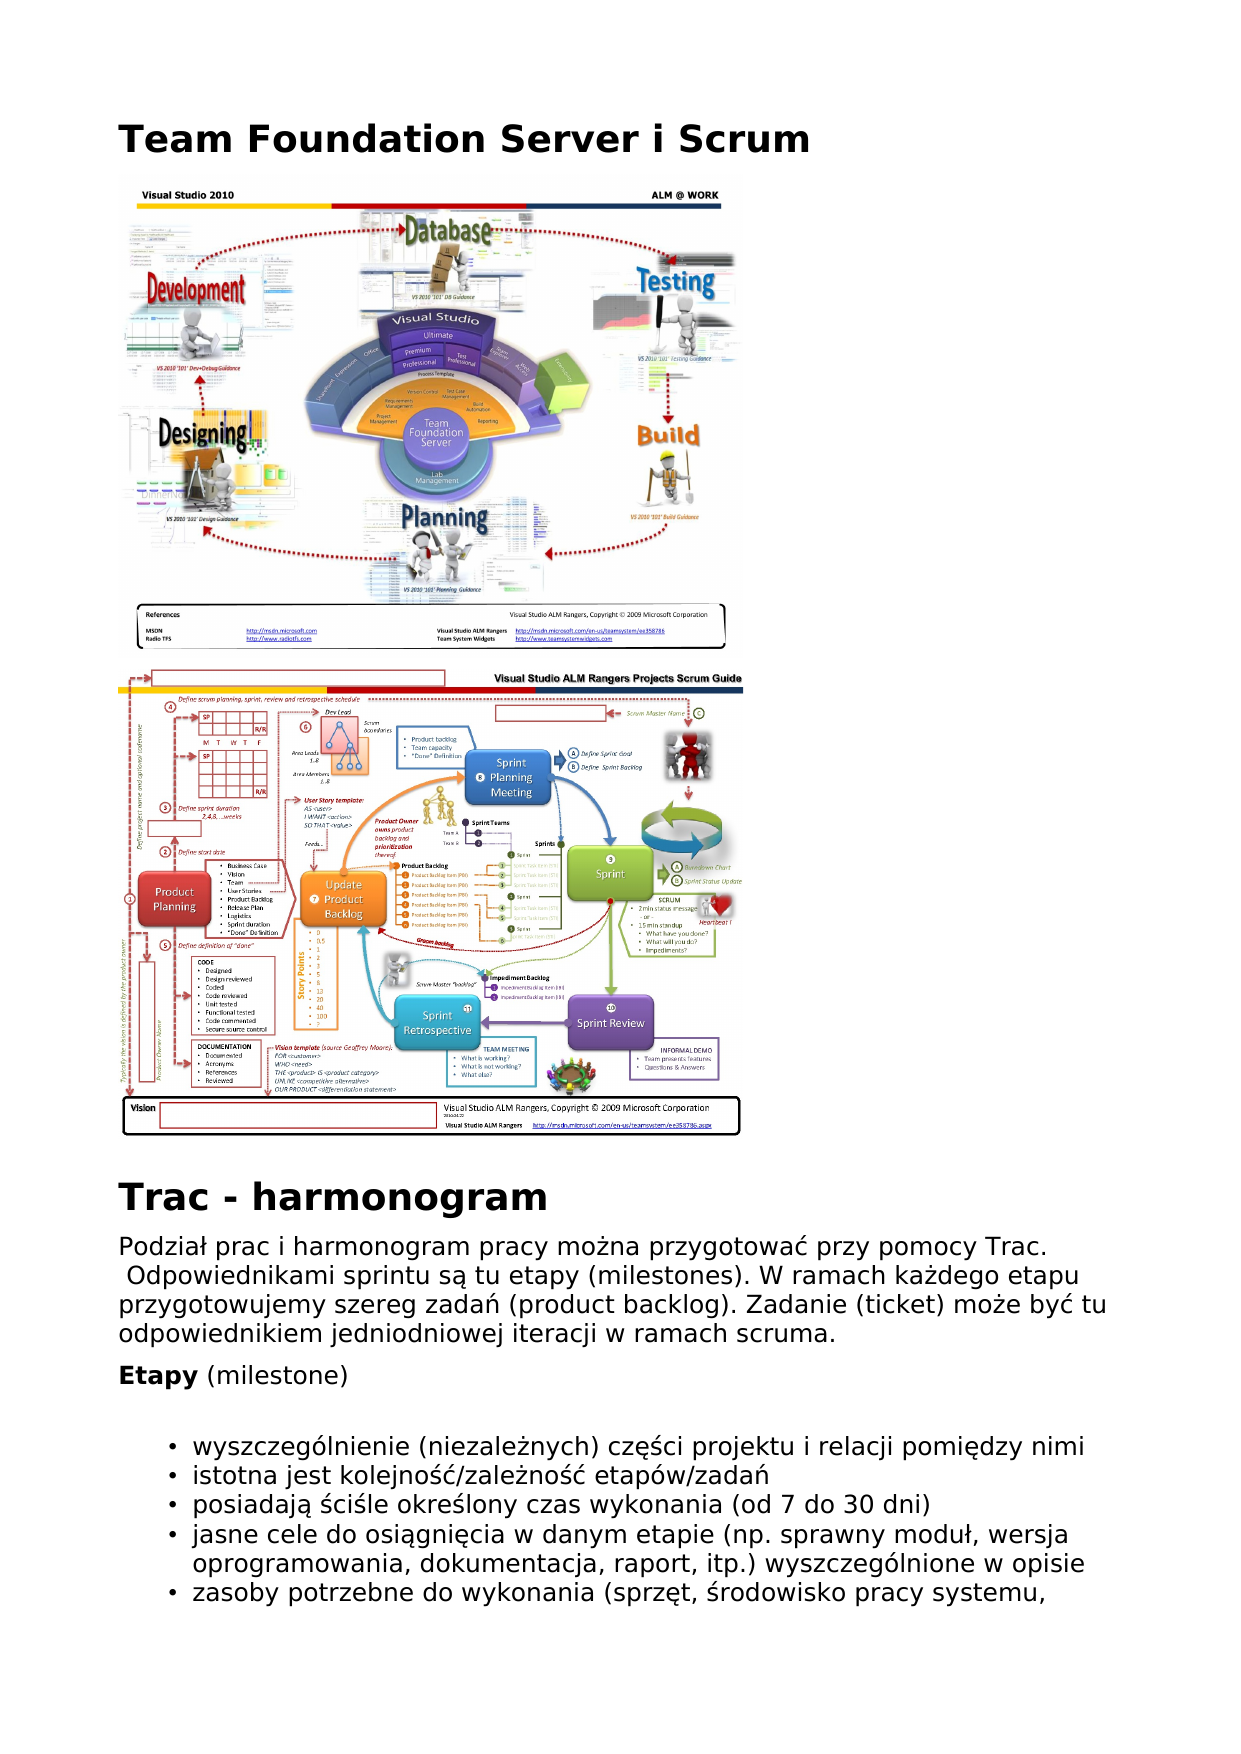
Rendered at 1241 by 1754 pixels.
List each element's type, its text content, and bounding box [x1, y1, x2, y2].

picture [118, 174, 744, 658]
subtitle Team Foundation Server i Scrum [118, 118, 1122, 162]
list zasoby potrzebne do wykonania (sprzęt, środowisko pracy systemu, [177, 1578, 1122, 1607]
picture [118, 669, 744, 1139]
text Podział prac i harmonogram pracy można przygotować przy pomocy Trac. Odpowiednikami sprintu są tu etapy (milestones). W ramach każdego etapu przygotowujemy szereg zadań (product backlog). Zadanie (ticket) może być tu odpowiednikiem jedniodniowej iteracji w ramach scruma. [118, 1232, 1122, 1349]
list wyszczególnienie (niezależnych) części projektu i relacji pomiędzy nimi [177, 1432, 1122, 1462]
list jasne cele do osiągnięcia w danym etapie (np. sprawny moduł, wersja oprogramowania, dokumentacja, raport, itp.) wyszczególnione w opisie [177, 1520, 1122, 1578]
subtitle Trac - harmonogram [118, 1176, 1122, 1219]
list posiadają ściśle określony czas wykonania (od 7 do 30 dni) [177, 1491, 1122, 1520]
list istotna jest kolejność/zależność etapów/zadań [177, 1462, 1122, 1491]
text Etapy (milestone) [118, 1361, 1122, 1390]
